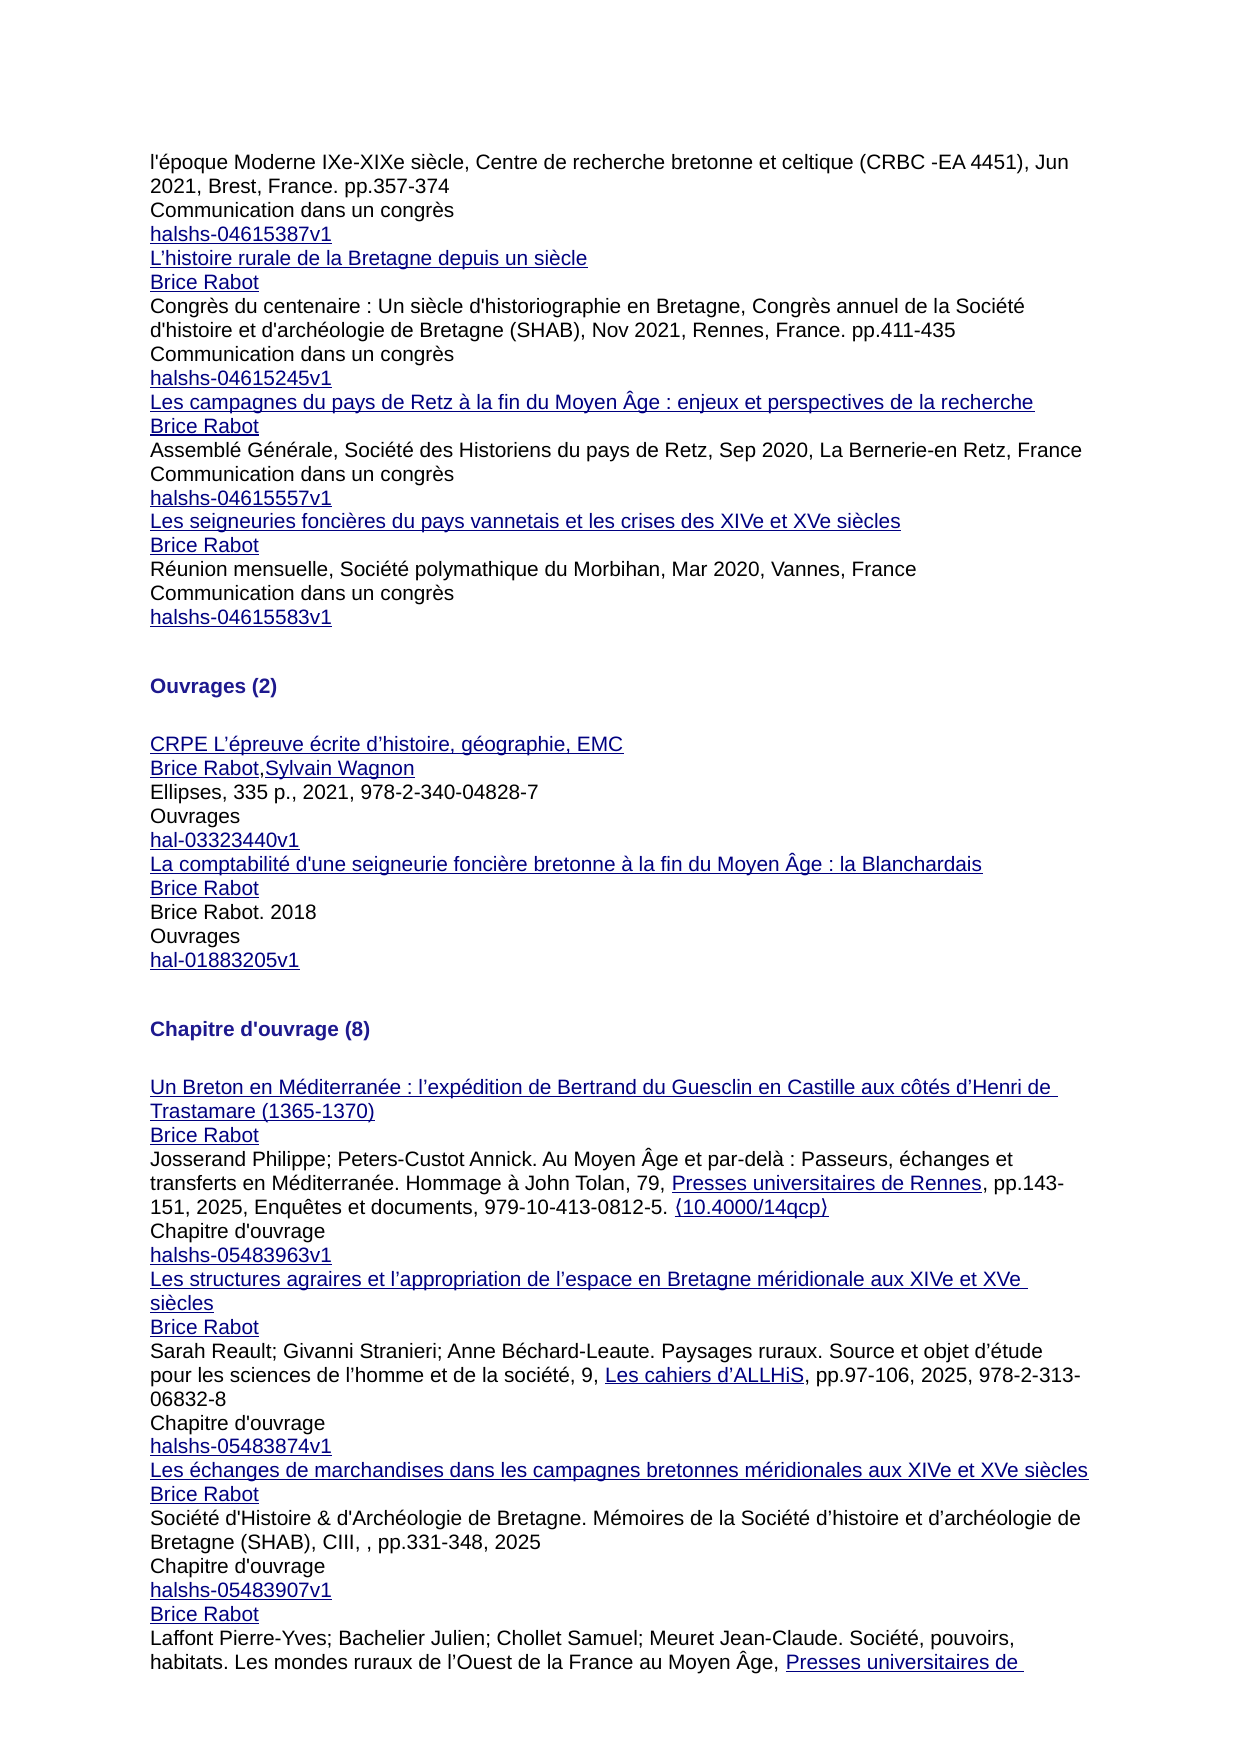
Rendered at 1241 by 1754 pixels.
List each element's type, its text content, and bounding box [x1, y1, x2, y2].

table_header Un Breton en Méditerranée : l’expédition de Bertrand du Guesclin en Castille aux côtés d’Henri de Trastamare (1365-1370) Brice Rabot Josserand Philippe; Peters-Custot Annick. Au Moyen Âge et par-delà : Passeurs, échanges et transferts en Méditerranée. Hommage à John Tolan, 79, Presses universitaires de Rennes, pp.143-151, 2025, Enquêtes et documents, 979-10-413-0812-5. ⟨10.4000/14qcp⟩ Chapitre d'ouvrage halshs-05483963v1 [150, 1075, 1090, 1267]
subtitle Ouvrages (2) [150, 674, 1090, 698]
table_cell La reconstruction agraire en Bretagne méridionale (comté de Nantes et pays vannetais) au XVe siècle Brice Rabot Laffont Pierre-Yves; Bachelier Julien; Chollet Samuel; Meuret Jean-Claude. Société, pouvoirs, habitats. Les mondes ruraux de l’Ouest de la France au Moyen Âge, Presses universitaires de Rennes, pp.99-112, 2024, 978-2-7535-9976-5. ⟨10.4000/12hcd⟩ Chapitre d'ouvrage halshs-05483995v1 [150, 1602, 1090, 1674]
table_cell Les structures agraires et l’appropriation de l’espace en Bretagne méridionale aux XIVe et XVe siècles Brice Rabot Sarah Reault; Givanni Stranieri; Anne Béchard-Leaute. Paysages ruraux. Source et objet d’étude pour les sciences de l’homme et de la société, 9, Les cahiers d’ALLHiS, pp.97-106, 2025, 978-2-313-06832-8 Chapitre d'ouvrage halshs-05483874v1 [150, 1267, 1090, 1458]
table_cell Les seigneuries foncières du pays vannetais et les crises des XIVe et XVe siècles Brice Rabot Réunion mensuelle, Société polymathique du Morbihan, Mar 2020, Vannes, France Communication dans un congrès halshs-04615583v1 [150, 509, 1090, 629]
subtitle Chapitre d'ouvrage (8) [150, 1017, 1090, 1041]
table_cell Gérer les temporels ruraux à la fin du Moyen Âge dans un contexte de crises : l’exemple de la Bretagne méridionale dans la seconde moitié du XVe siècle Brice Rabot Colloque International : La propriété ecclésiastique dans l'Europe atlantique au Moyen Âge et à l'époque Moderne IXe-XIXe siècle, Centre de recherche bretonne et celtique (CRBC -EA 4451), Jun 2021, Brest, France. pp.357-374 Communication dans un congrès halshs-04615387v1 [150, 150, 1090, 246]
table_cell Les campagnes du pays de Retz à la fin du Moyen Âge : enjeux et perspectives de la recherche Brice Rabot Assemblé Générale, Société des Historiens du pays de Retz, Sep 2020, La Bernerie-en Retz, France Communication dans un congrès halshs-04615557v1 [150, 390, 1090, 509]
table_cell La comptabilité d'une seigneurie foncière bretonne à la fin du Moyen Âge : la Blanchardais Brice Rabot Brice Rabot. 2018 Ouvrages hal-01883205v1 [150, 852, 1090, 972]
table_header CRPE L’épreuve écrite d’histoire, géographie, EMC Brice Rabot,Sylvain Wagnon Ellipses, 335 p., 2021, 978-2-340-04828-7 Ouvrages hal-03323440v1 [150, 732, 1090, 852]
table_cell Les échanges de marchandises dans les campagnes bretonnes méridionales aux XIVe et XVe siècles Brice Rabot Société d'Histoire & d'Archéologie de Bretagne. Mémoires de la Société d’histoire et d’archéologie de Bretagne (SHAB), CIII, , pp.331-348, 2025 Chapitre d'ouvrage halshs-05483907v1 [150, 1458, 1090, 1602]
table_cell L’histoire rurale de la Bretagne depuis un siècle Brice Rabot Congrès du centenaire : Un siècle d'historiographie en Bretagne, Congrès annuel de la Société d'histoire et d'archéologie de Bretagne (SHAB), Nov 2021, Rennes, France. pp.411-435 Communication dans un congrès halshs-04615245v1 [150, 246, 1090, 389]
